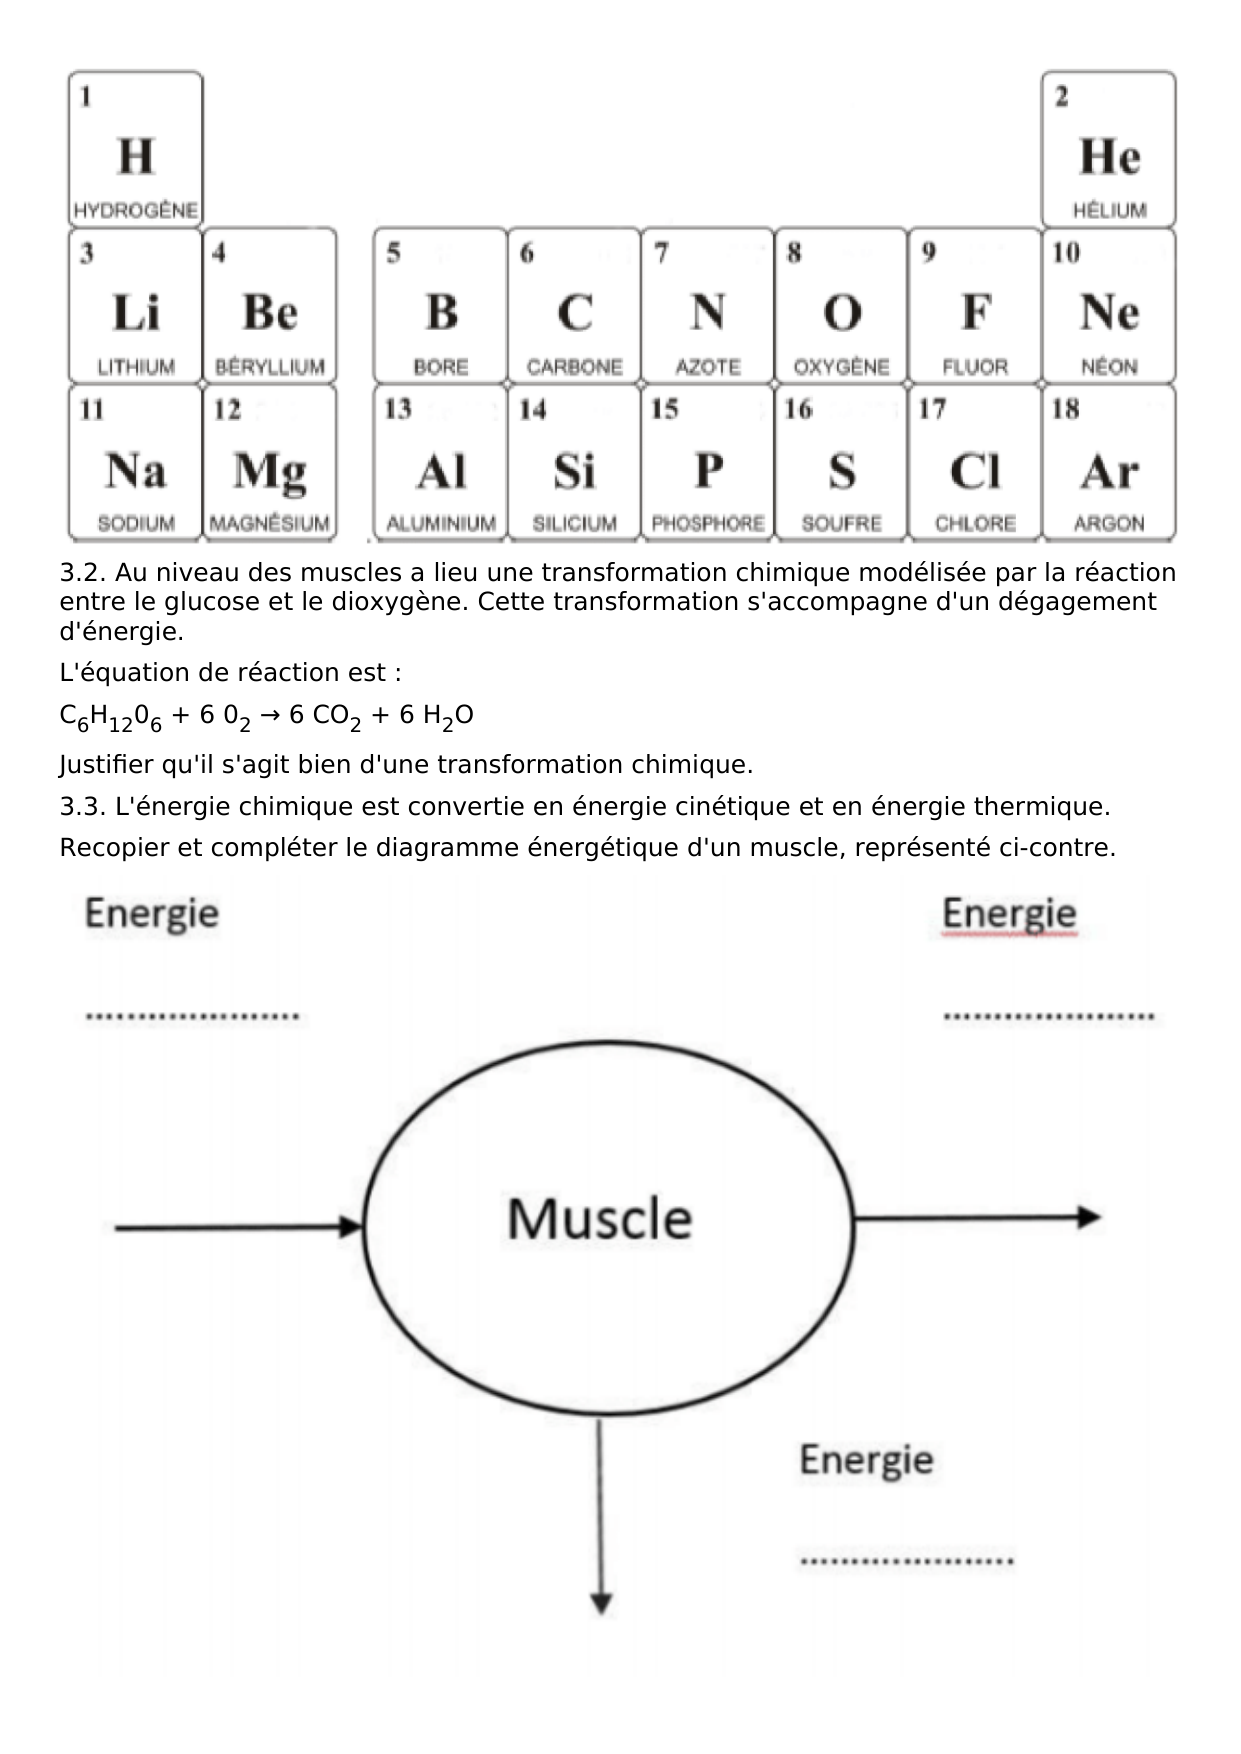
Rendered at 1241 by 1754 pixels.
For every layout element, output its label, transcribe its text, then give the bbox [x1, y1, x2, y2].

text 3.2. Au niveau des muscles a lieu une transformation chimique modélisée par la réaction entre le glucose et le dioxygène. Cette transformation s'accompagne d'un dégagement d'énergie. [59, 558, 1181, 646]
text Recopier et compléter le diagramme énergétique d'un muscle, représenté ci-contre. [59, 833, 1181, 863]
text 3.3. L'énergie chimique est convertie en énergie cinétique et en énergie thermique. [59, 792, 1181, 821]
text L'équation de réaction est : [59, 658, 1181, 688]
text C6H1206 + 6 02 → 6 CO2 + 6 H2O [59, 700, 1181, 738]
picture [59, 875, 1182, 1677]
picture [59, 59, 1182, 546]
text Justifier qu'il s'agit bien d'une transformation chimique. [59, 750, 1181, 779]
